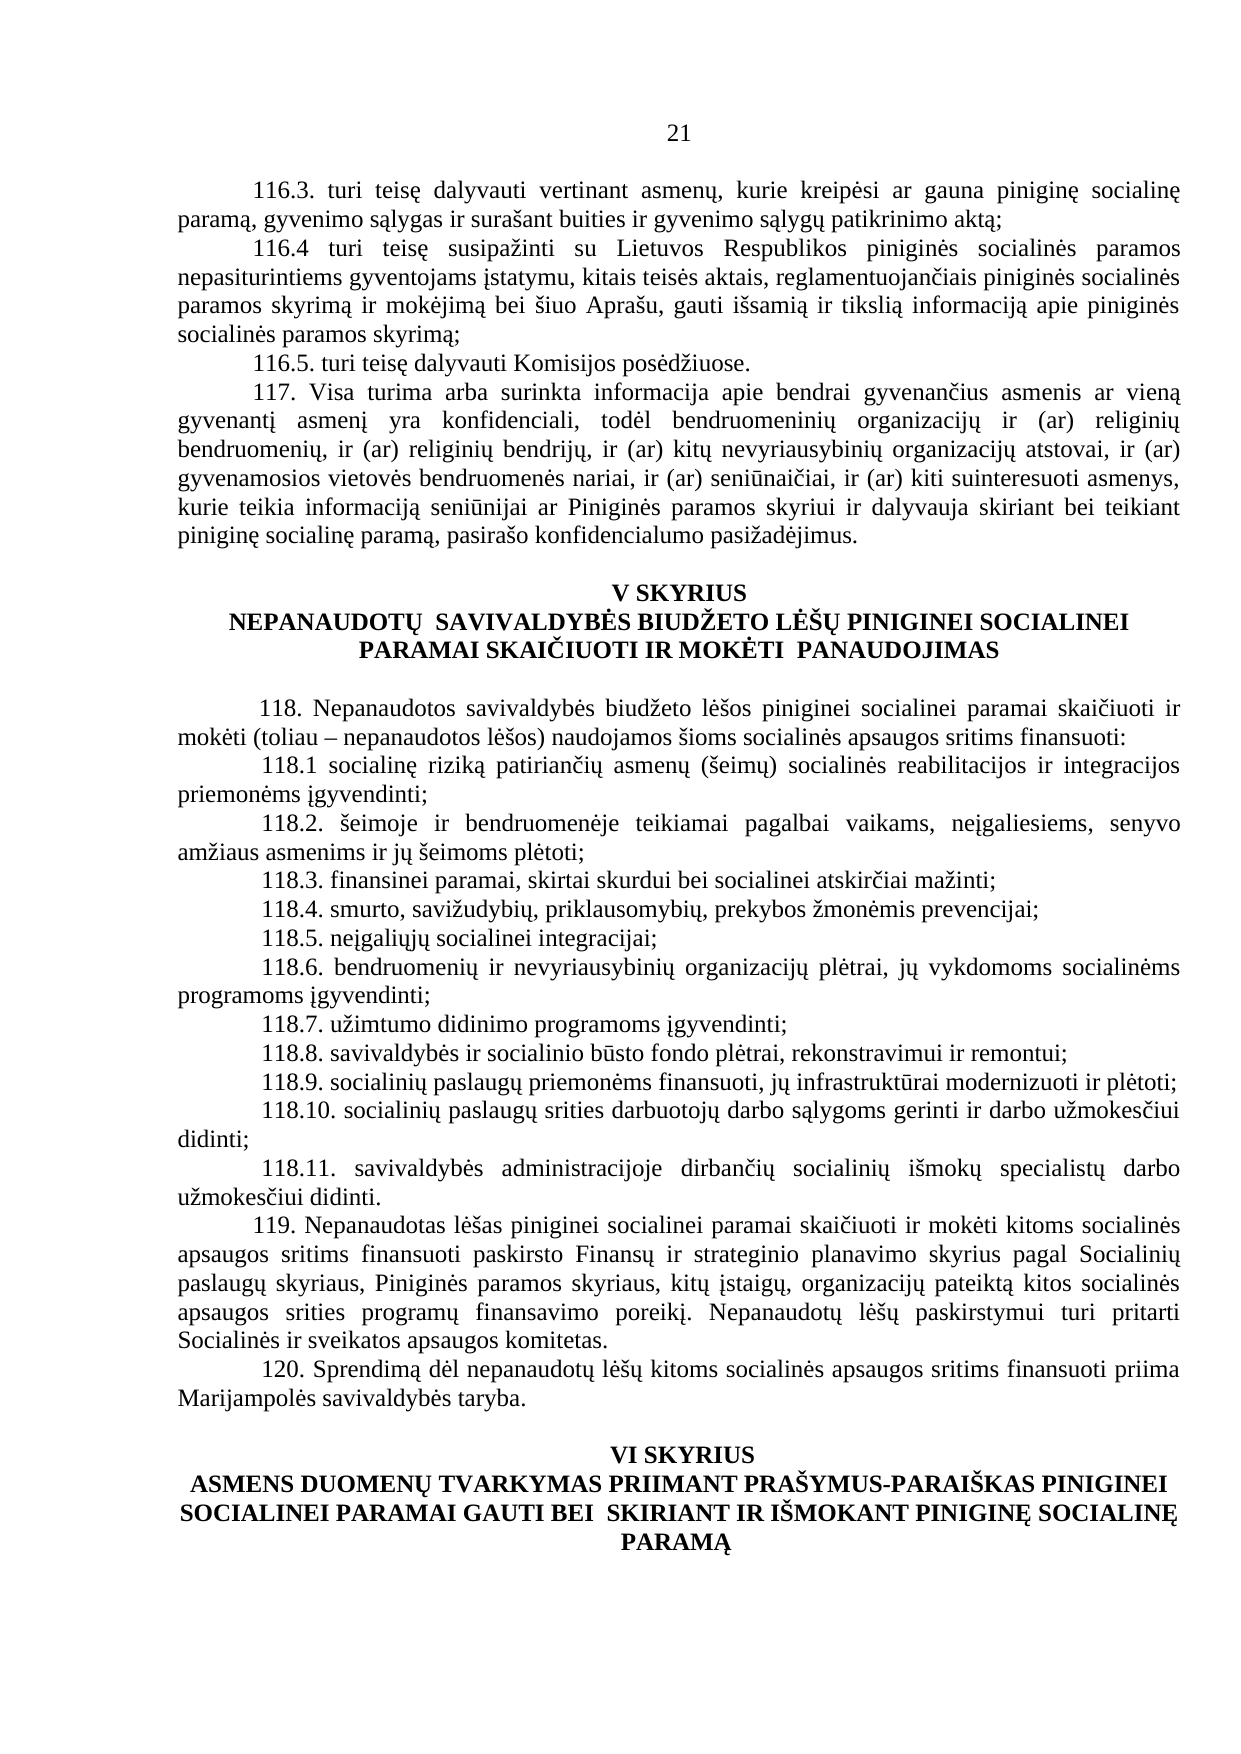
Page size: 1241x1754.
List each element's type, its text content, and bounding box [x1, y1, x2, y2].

text 119. Nepanaudotas lėšas piniginei socialinei paramai skaičiuoti ir mokėti kitoms socialinės apsaugos sritims finansuoti paskirsto Finansų ir strateginio planavimo skyrius pagal Socialinių paslaugų skyriaus, Piniginės paramos skyriaus, kitų įstaigų, organizacijų pateiktą kitos socialinės apsaugos srities programų finansavimo poreikį. Nepanaudotų lėšų paskirstymui turi pritarti Socialinės ir sveikatos apsaugos komitetas. [177, 1211, 1181, 1354]
text 118.6. bendruomenių ir nevyriausybinių organizacijų plėtrai, jų vykdomoms socialinėms programoms įgyvendinti; [177, 952, 1181, 1009]
text 118.8. savivaldybės ir socialinio būsto fondo plėtrai, rekonstravimui ir remontui; [177, 1038, 1181, 1067]
text 118.4. smurto, savižudybių, priklausomybių, prekybos žmonėmis prevencijai; [177, 894, 1181, 923]
text 116.3. turi teisę dalyvauti vertinant asmenų, kurie kreipėsi ar gauna piniginę socialinę paramą, gyvenimo sąlygas ir surašant buities ir gyvenimo sąlygų patikrinimo aktą; [177, 176, 1181, 233]
text 118.1 socialinę riziką patiriančių asmenų (šeimų) socialinės reabilitacijos ir integracijos priemonėms įgyvendinti; [177, 751, 1181, 808]
text 116.4 turi teisę susipažinti su Lietuvos Respublikos piniginės socialinės paramos nepasiturintiems gyventojams įstatymu, kitais teisės aktais, reglamentuojančiais piniginės socialinės paramos skyrimą ir mokėjimą bei šiuo Aprašu, gauti išsamią ir tikslią informaciją apie piniginės socialinės paramos skyrimą; [177, 233, 1181, 348]
text 116.5. turi teisę dalyvauti Komisijos posėdžiuose. [177, 348, 1181, 377]
text 118.2. šeimoje ir bendruomenėje teikiamai pagalbai vaikams, neįgaliesiems, senyvo amžiaus asmenims ir jų šeimoms plėtoti; [177, 808, 1181, 866]
text V SKYRIUS [177, 578, 1181, 607]
text 118. Nepanaudotos savivaldybės biudžeto lėšos piniginei socialinei paramai skaičiuoti ir mokėti (toliau – nepanaudotos lėšos) naudojamos šioms socialinės apsaugos sritims finansuoti: [177, 693, 1181, 751]
text 120. Sprendimą dėl nepanaudotų lėšų kitoms socialinės apsaugos sritims finansuoti priima Marijampolės savivaldybės taryba. [177, 1354, 1181, 1412]
text 118.9. socialinių paslaugų priemonėms finansuoti, jų infrastruktūrai modernizuoti ir plėtoti; [177, 1067, 1181, 1096]
text 118.10. socialinių paslaugų srities darbuotojų darbo sąlygoms gerinti ir darbo užmokesčiui didinti; [177, 1096, 1181, 1153]
text 118.5. neįgaliųjų socialinei integracijai; [177, 923, 1181, 952]
text 118.7. užimtumo didinimo programoms įgyvendinti; [177, 1009, 1181, 1038]
text 118.3. finansinei paramai, skirtai skurdui bei socialinei atskirčiai mažinti; [177, 866, 1181, 894]
text NEPANAUDOTŲ SAVIVALDYBĖS BIUDŽETO LĖŠŲ PINIGINEI SOCIALINEI PARAMAI SKAIČIUOTI IR MOKĖTI PANAUDOJIMAS [177, 607, 1181, 664]
text 117. Visa turima arba surinkta informacija apie bendrai gyvenančius asmenis ar vieną gyvenantį asmenį yra konfidenciali, todėl bendruomeninių organizacijų ir (ar) religinių bendruomenių, ir (ar) religinių bendrijų, ir (ar) kitų nevyriausybinių organizacijų atstovai, ir (ar) gyvenamosios vietovės bendruomenės nariai, ir (ar) seniūnaičiai, ir (ar) kiti suinteresuoti asmenys, kurie teikia informaciją seniūnijai ar Piniginės paramos skyriui ir dalyvauja skiriant bei teikiant piniginę socialinę paramą, pasirašo konfidencialumo pasižadėjimus. [177, 377, 1181, 549]
text 118.11. savivaldybės administracijoje dirbančių socialinių išmokų specialistų darbo užmokesčiui didinti. [177, 1153, 1181, 1211]
text VI SKYRIUS [177, 1441, 1181, 1469]
text ASMENS DUOMENŲ TVARKYMAS PRIIMANT PRAŠYMUS-PARAIŠKAS PINIGINEI SOCIALINEI PARAMAI GAUTI BEI SKIRIANT IR IŠMOKANT PINIGINĘ SOCIALINĘ PARAMĄ [177, 1469, 1181, 1556]
